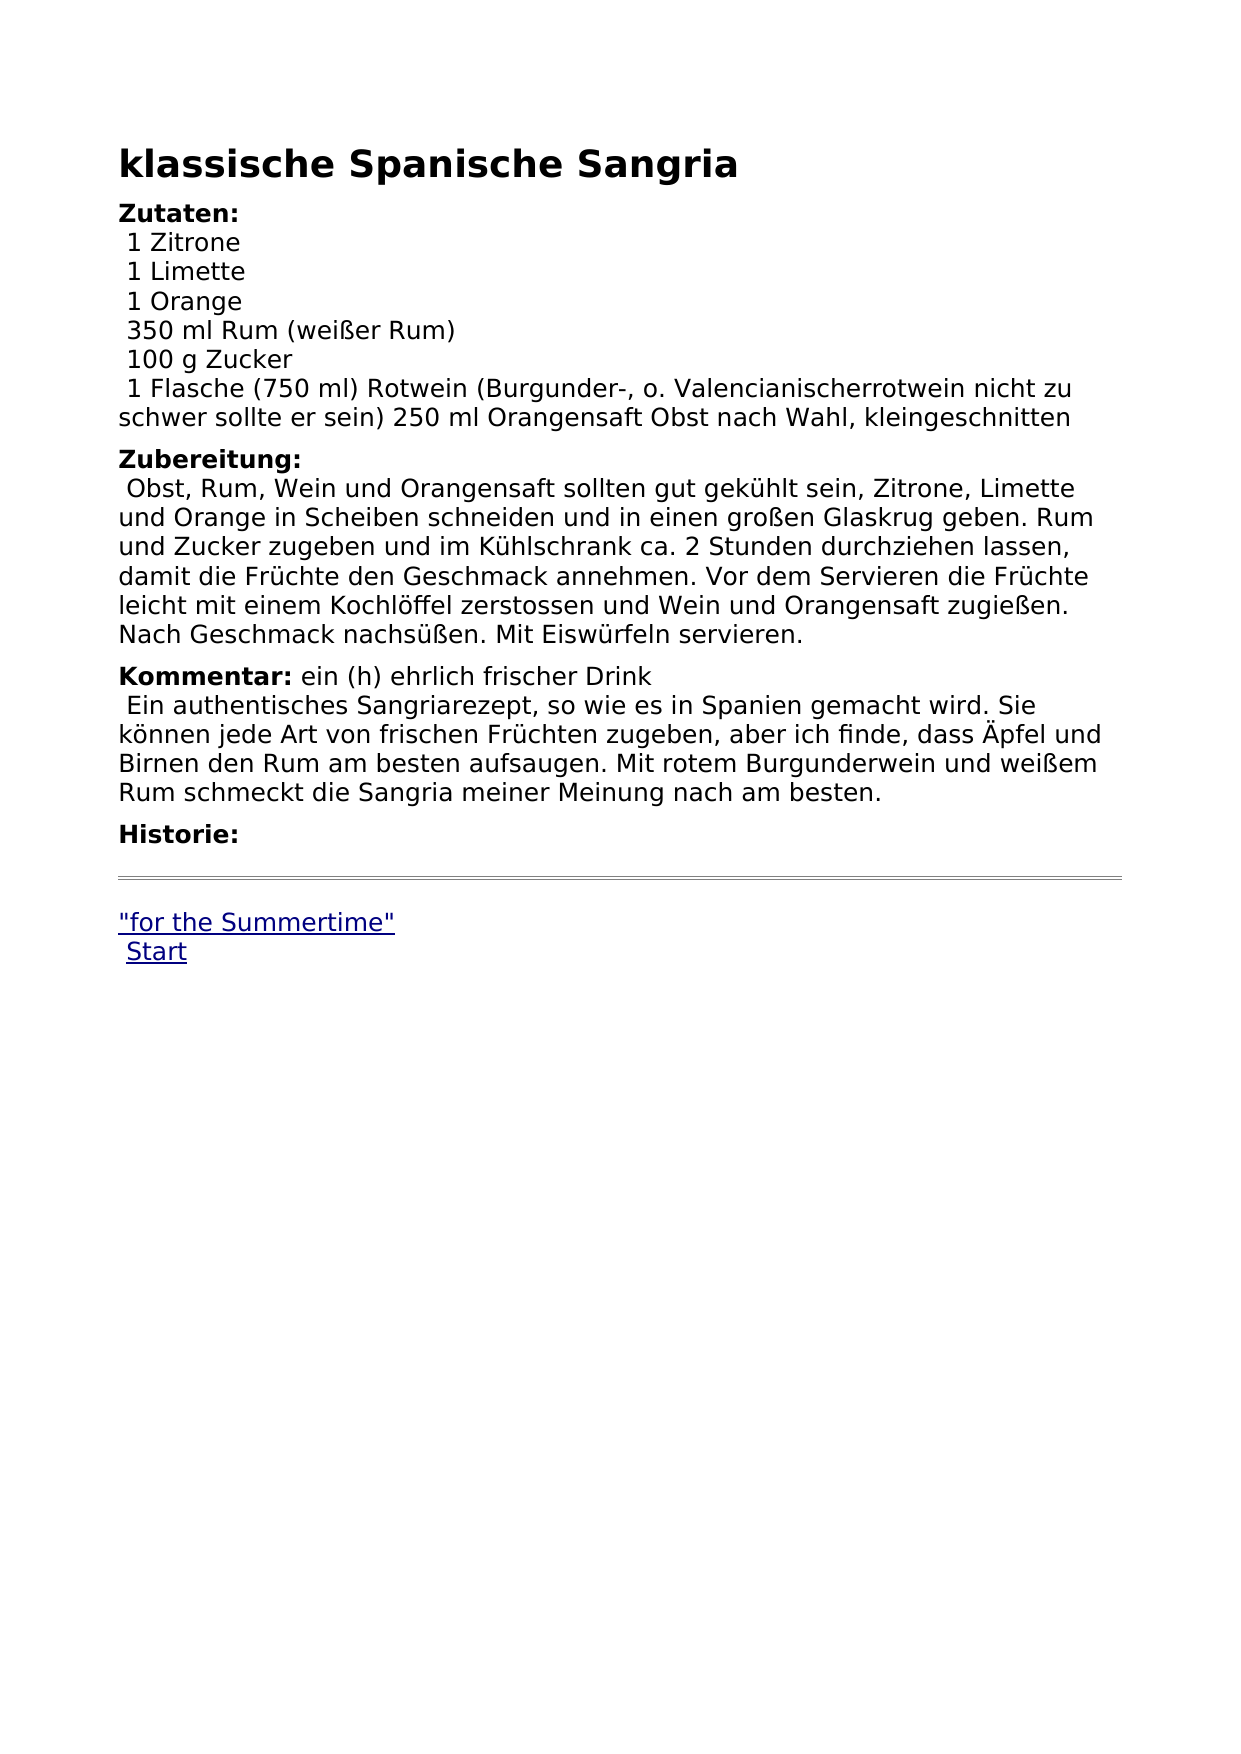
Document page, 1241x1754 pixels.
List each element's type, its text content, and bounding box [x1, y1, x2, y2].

text Zubereitung: Obst, Rum, Wein und Orangensaft sollten gut gekühlt sein, Zitrone, Limette und Orange in Scheiben schneiden und in einen großen Glaskrug geben. Rum und Zucker zugeben und im Kühlschrank ca. 2 Stunden durchziehen lassen, damit die Früchte den Geschmack annehmen. Vor dem Servieren die Früchte leicht mit einem Kochlöffel zerstossen und Wein und Orangensaft zugießen. Nach Geschmack nachsüßen. Mit Eiswürfeln servieren. [118, 445, 1122, 649]
text "for the Summertime" Start [118, 908, 1122, 966]
text Kommentar: ein (h) ehrlich frischer Drink Ein authentisches Sangriarezept, so wie es in Spanien gemacht wird. Sie können jede Art von frischen Früchten zugeben, aber ich finde, dass Äpfel und Birnen den Rum am besten aufsaugen. Mit rotem Burgunderwein und weißem Rum schmeckt die Sangria meiner Meinung nach am besten. [118, 662, 1122, 808]
text Zutaten: 1 Zitrone 1 Limette 1 Orange 350 ml Rum (weißer Rum) 100 g Zucker 1 Flasche (750 ml) Rotwein (Burgunder-, o. Valencianischerrotwein nicht zu schwer sollte er sein) 250 ml Orangensaft Obst nach Wahl, kleingeschnitten [118, 199, 1122, 433]
subtitle klassische Spanische Sangria [118, 143, 1122, 187]
text Historie: [118, 820, 1122, 849]
